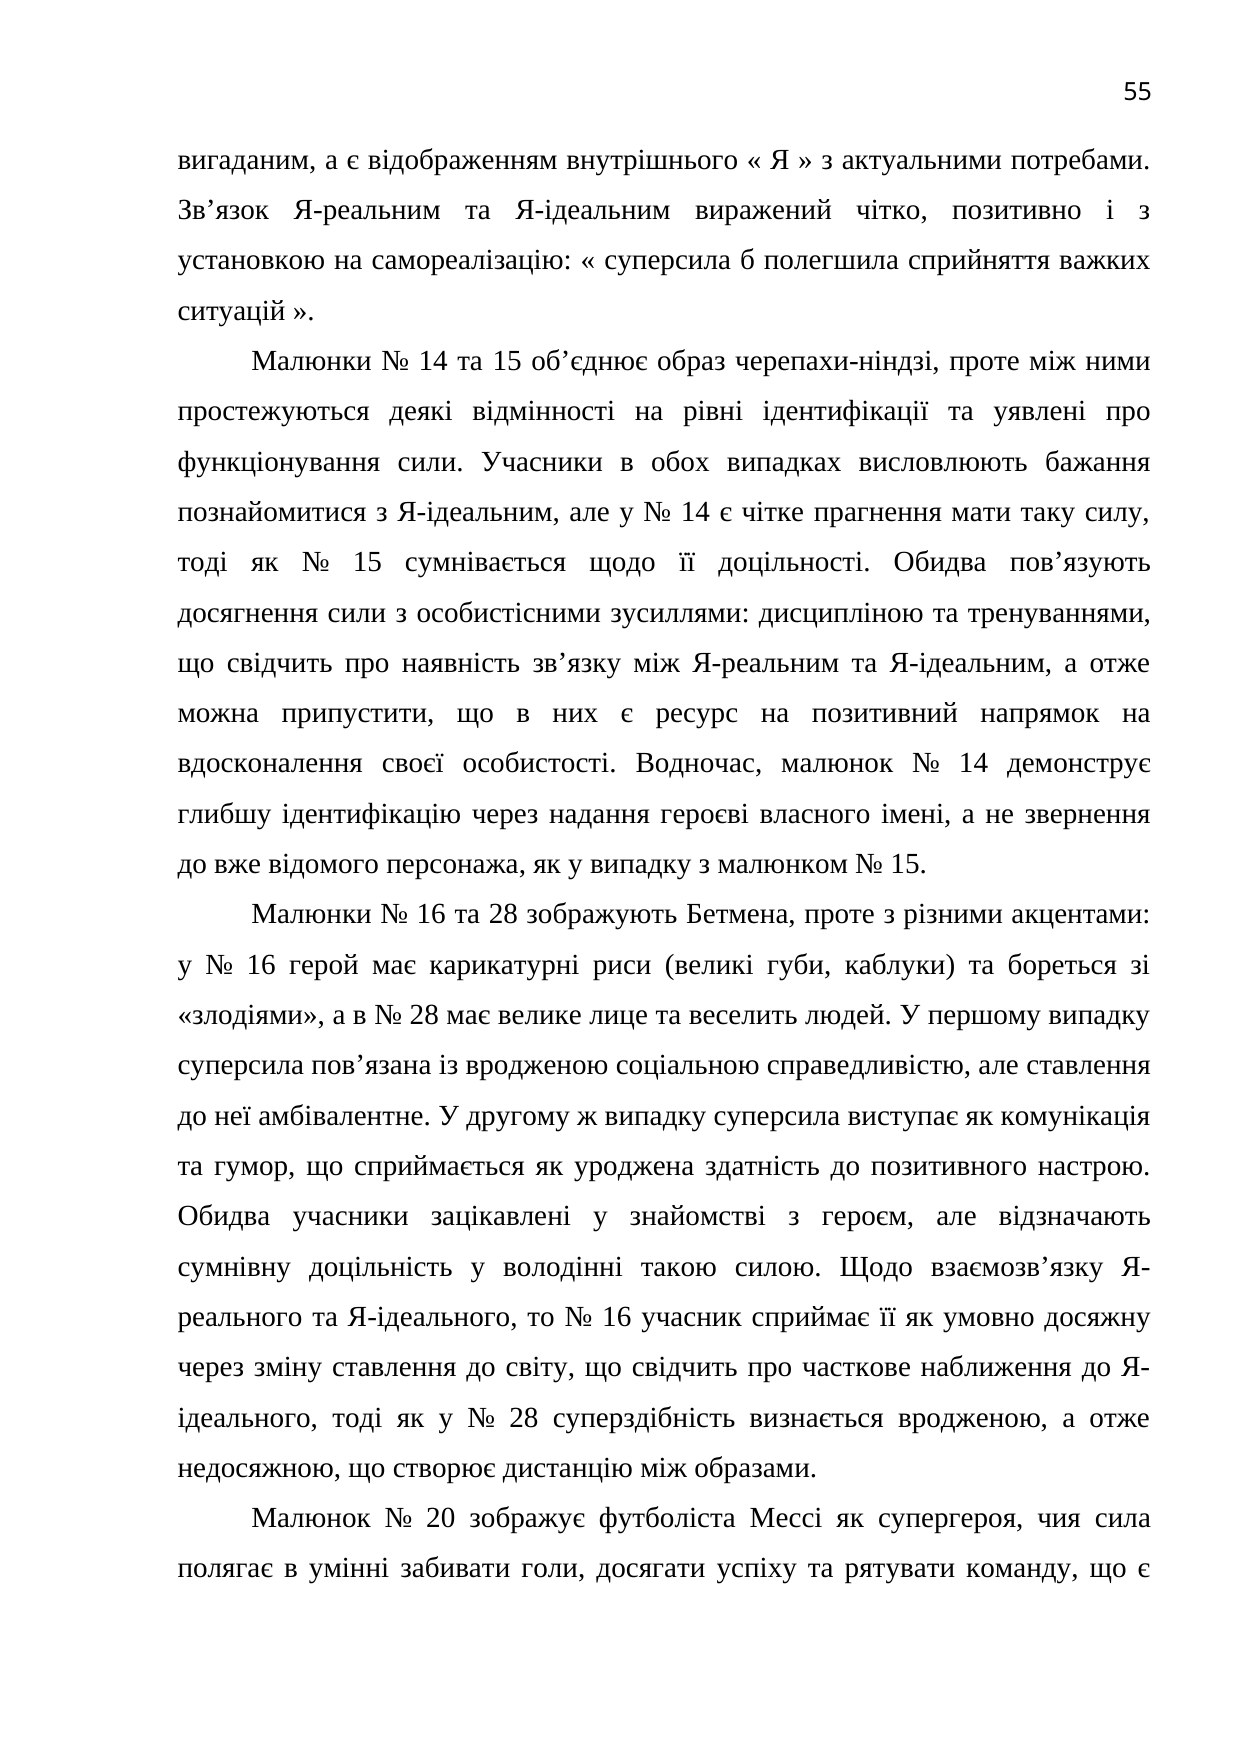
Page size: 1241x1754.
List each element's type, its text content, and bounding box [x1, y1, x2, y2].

text вигаданим, а є відображенням внутрішнього « Я » з актуальними потребами. Зв’язок Я-реальним та Я-ідеальним виражений чітко, позитивно і з установкою на самореалізацію: « суперсила б полегшила сприйняття важких ситуацій ». [177, 142, 1152, 326]
text Малюнок № 20 зображує футболіста Мессі як супергероя, чия сила полягає в умінні забивати голи, досягати успіху та рятувати команду, що є [177, 1500, 1152, 1584]
text Малюнки № 16 та 28 зображують Бетмена, проте з різними акцентами: у № 16 герой має карикатурні риси (великі губи, каблуки) та бореться зі «злодіями», а в № 28 має велике лице та веселить людей. У першому випадку суперсила пов’язана із вродженою соціальною справедливістю, але ставлення до неї амбівалентне. У другому ж випадку суперсила виступає як комунікація та гумор, що сприймається як уроджена здатність до позитивного настрою. Обидва учасники зацікавлені у знайомстві з героєм, але відзначають сумнівну доцільність у володінні такою силою. Щодо взаємозв’язку Я-реального та Я-ідеального, то № 16 учасник сприймає її як умовно досяжну через зміну ставлення до світу, що свідчить про часткове наближення до Я-ідеального, тоді як у № 28 суперздібність визнається вродженою, а отже недосяжною, що створює дистанцію між образами. [177, 897, 1152, 1483]
text Малюнки № 14 та 15 об’єднює образ черепахи-ніндзі, проте між ними простежуються деякі відмінності на рівні ідентифікації та уявлені про функціонування сили. Учасники в обох випадках висловлюють бажання познайомитися з Я-ідеальним, але у № 14 є чітке прагнення мати таку силу, тоді як № 15 сумнівається щодо її доцільності. Обидва пов’язують досягнення сили з особистісними зусиллями: дисципліною та тренуваннями, що свідчить про наявність зв’язку між Я-реальним та Я-ідеальним, а отже можна припустити, що в них є ресурс на позитивний напрямок на вдосконалення своєї особистості. Водночас, малюнок № 14 демонструє глибшу ідентифікацію через надання героєві власного імені, а не звернення до вже відомого персонажа, як у випадку з малюнком № 15. [177, 343, 1152, 880]
